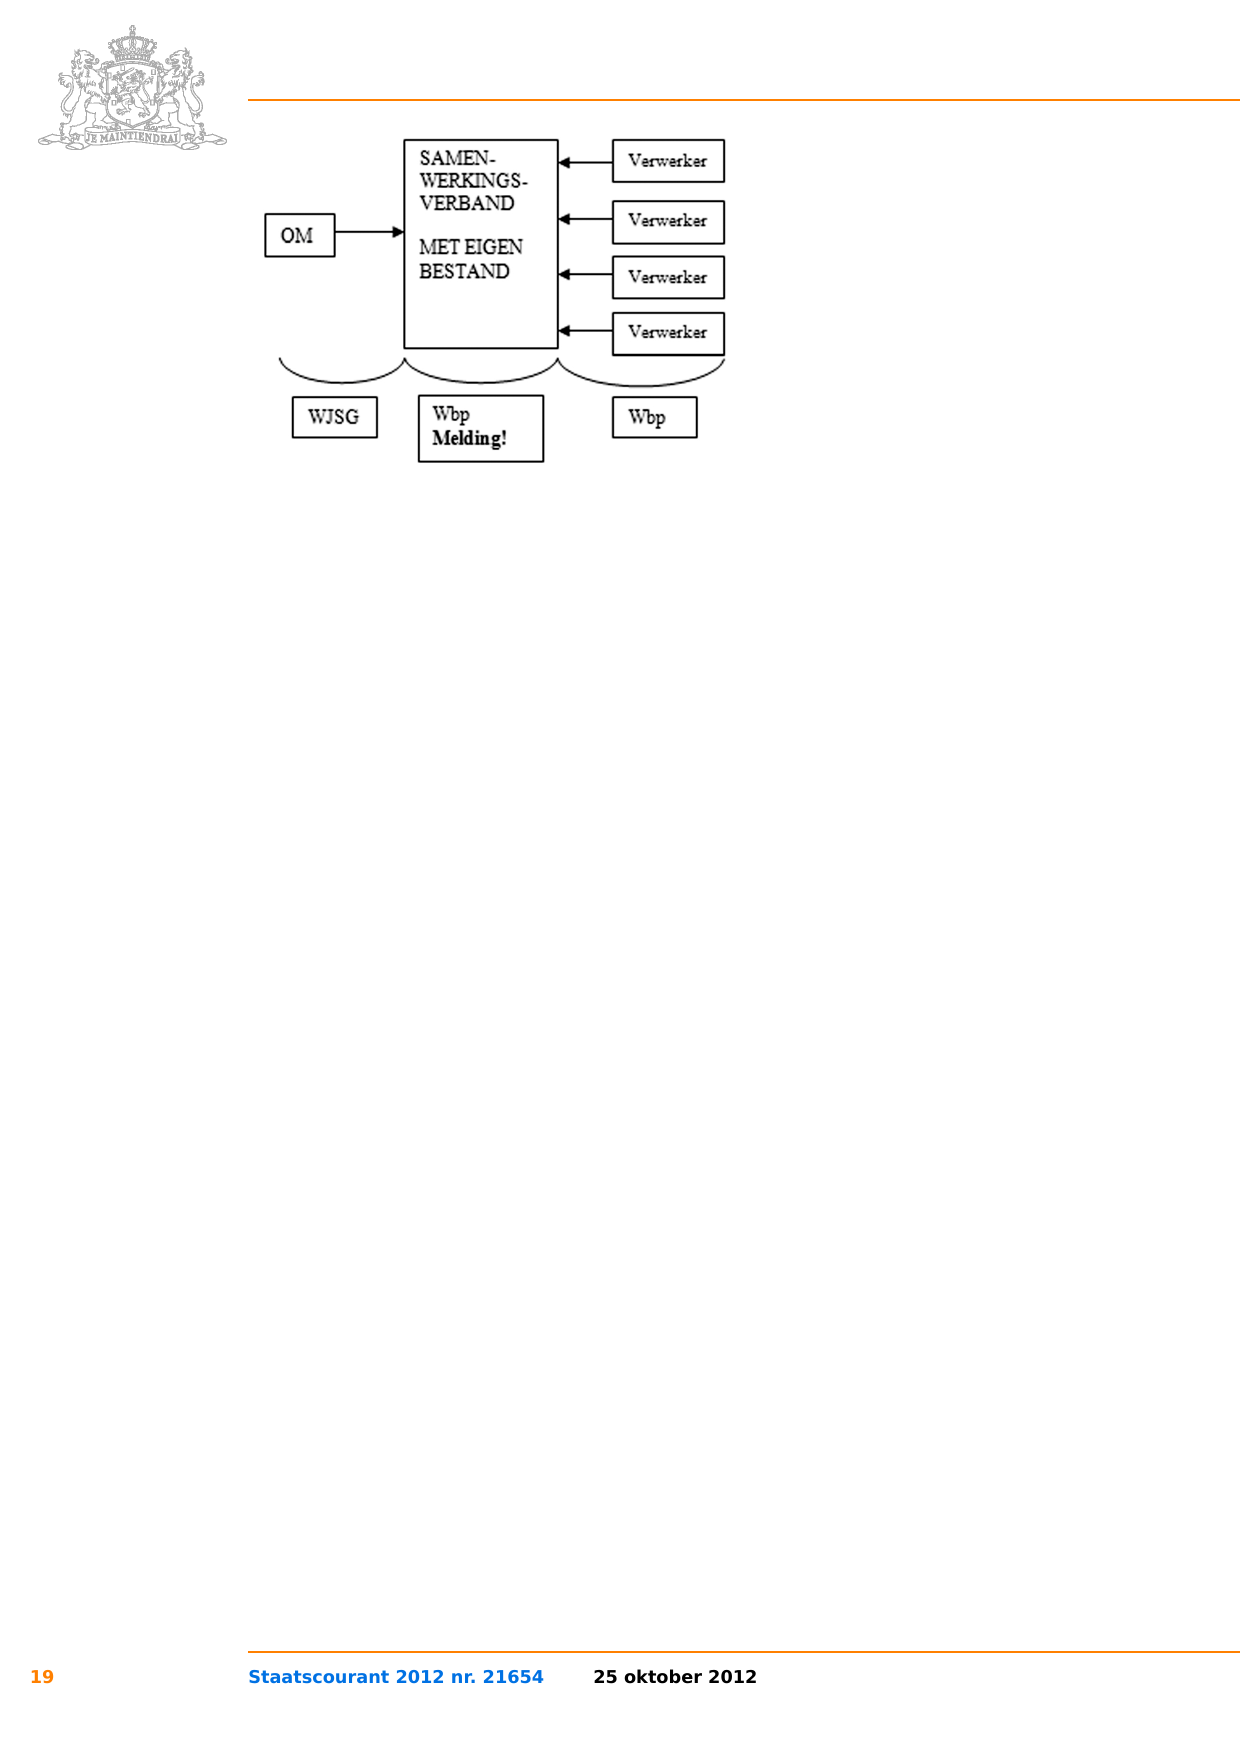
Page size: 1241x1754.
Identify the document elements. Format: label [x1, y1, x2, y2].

picture [38, 25, 227, 150]
picture [248, 130, 733, 467]
